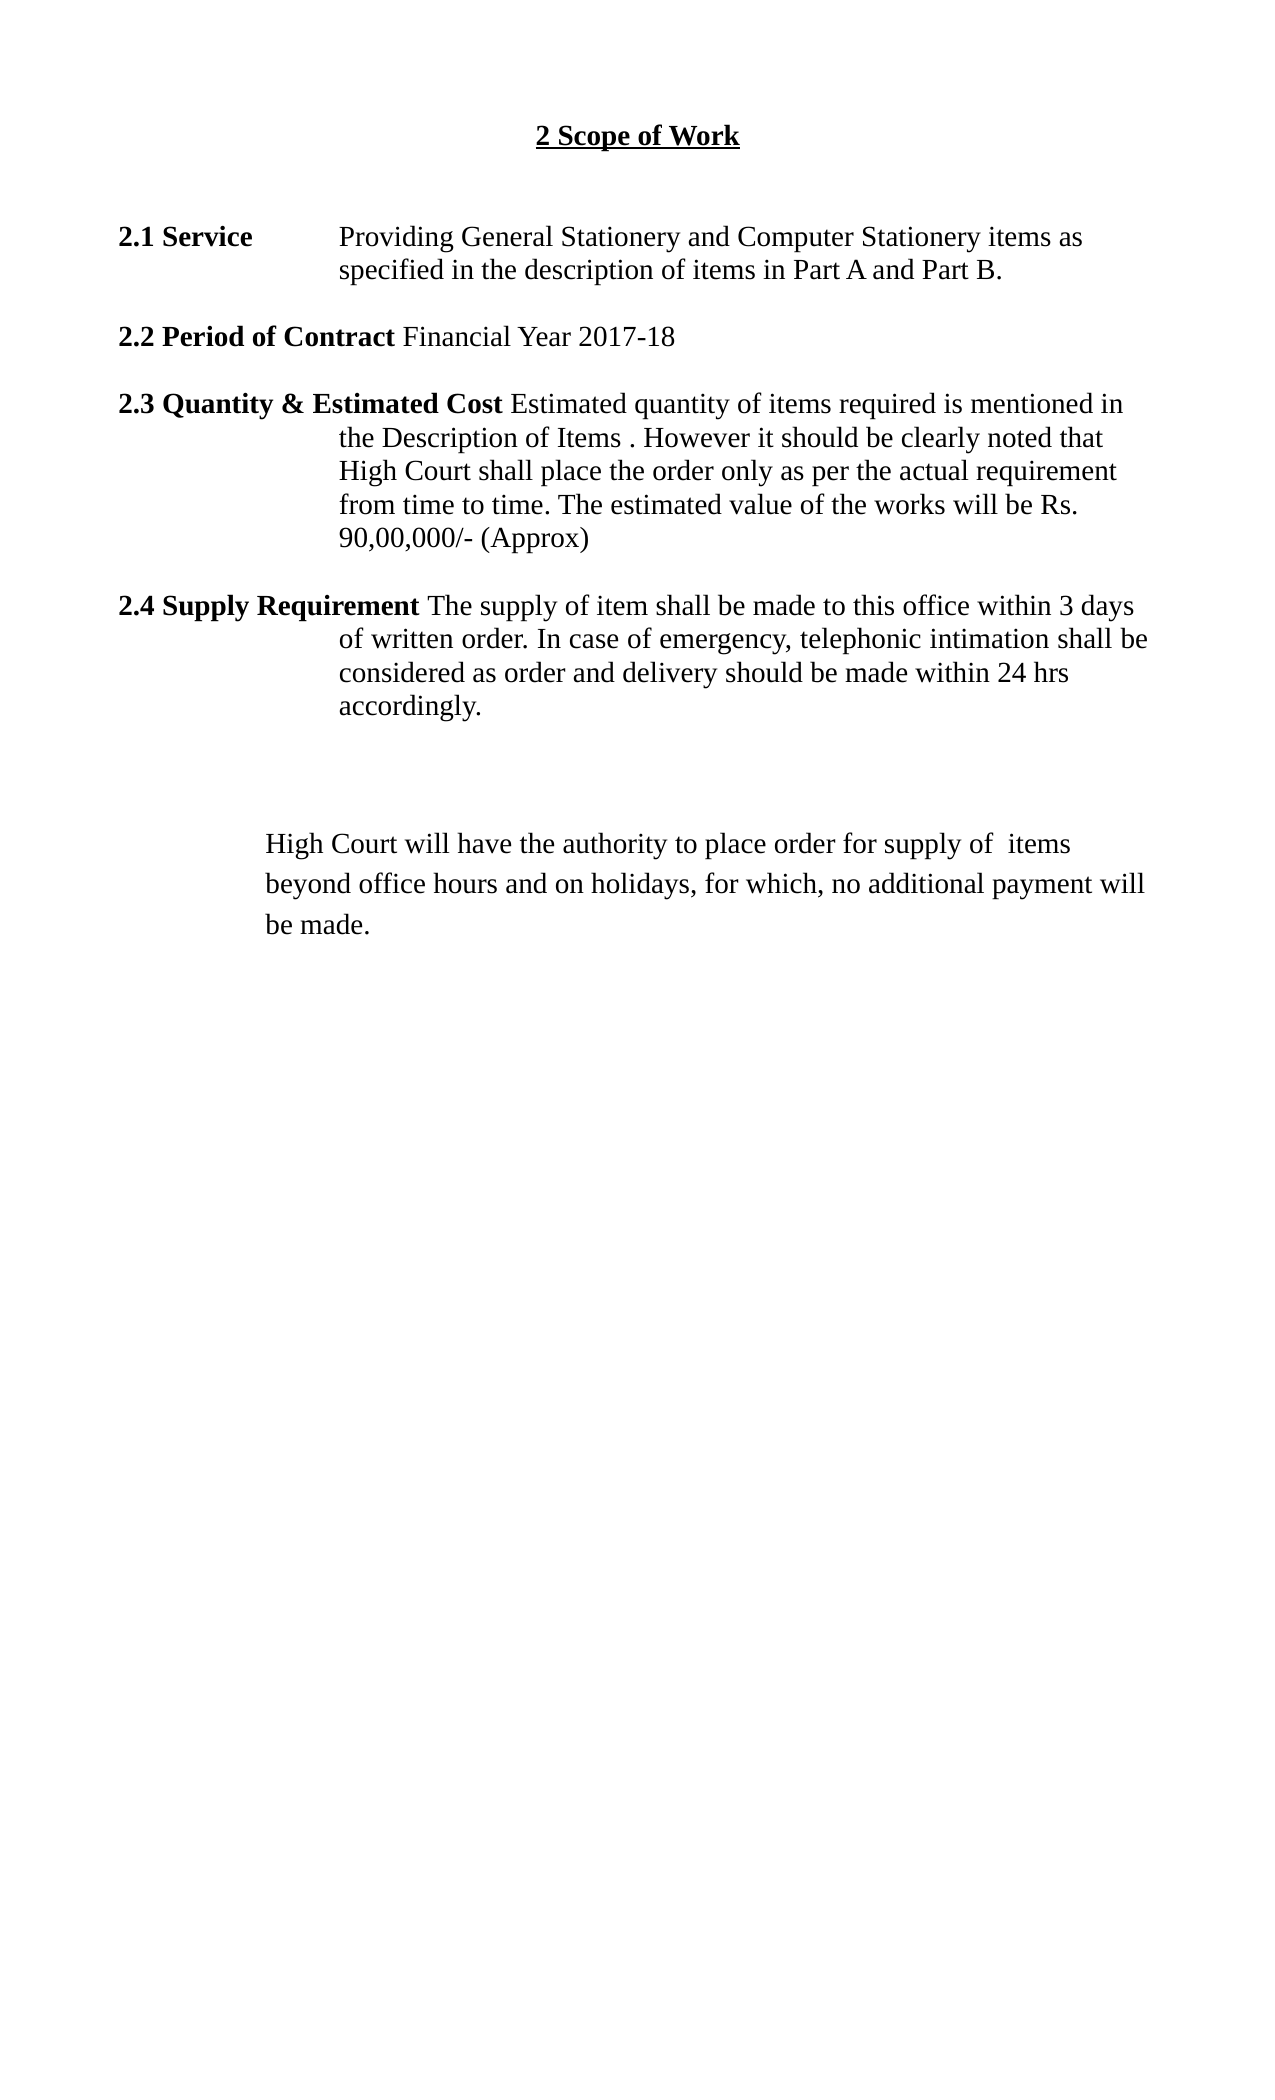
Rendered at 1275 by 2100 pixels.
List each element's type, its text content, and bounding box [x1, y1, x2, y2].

text 2.3 Quantity & Estimated Cost Estimated quantity of items required is mentioned in the Description of Items . However it should be clearly noted that High Court shall place the order only as per the actual requirement from time to time. The estimated value of the works will be Rs. 90,00,000/- (Approx) [118, 386, 1157, 554]
text 2.2 Period of Contract Financial Year 2017-18 [118, 319, 1157, 353]
text High Court will have the authority to place order for supply of items beyond office hours and on holidays, for which, no additional payment will be made. [118, 826, 1157, 940]
text 2 Scope of Work [118, 118, 1157, 152]
text 2.4 Supply Requirement The supply of item shall be made to this office within 3 days of written order. In case of emergency, telephonic intimation shall be considered as order and delivery should be made within 24 hrs accordingly. [118, 588, 1157, 722]
text 2.1 Service Providing General Stationery and Computer Stationery items as specified in the description of items in Part A and Part B. [118, 219, 1157, 286]
